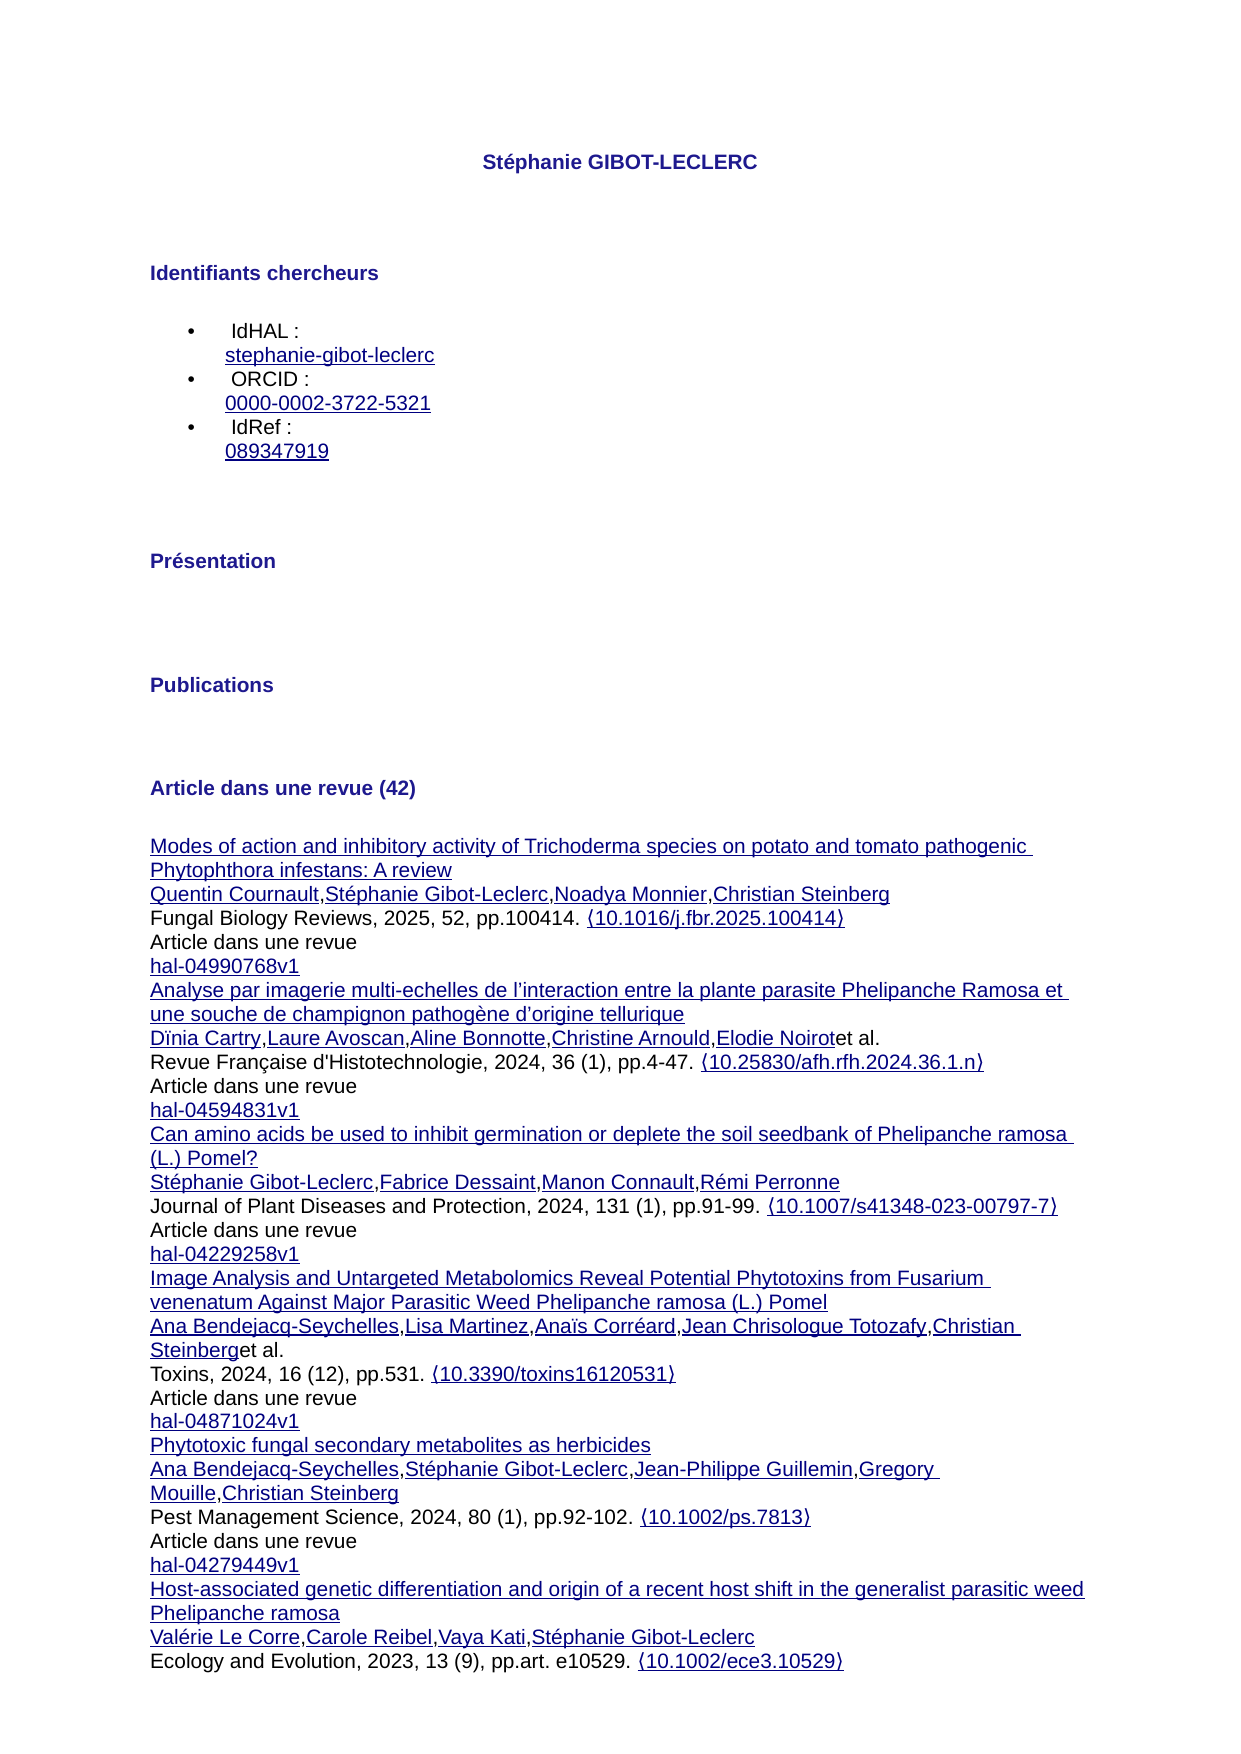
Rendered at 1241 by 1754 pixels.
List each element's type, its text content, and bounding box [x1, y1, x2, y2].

subtitle Article dans une revue (42) [150, 776, 1090, 800]
subtitle Identifiants chercheurs [150, 260, 1090, 284]
subtitle Présentation [150, 549, 1090, 573]
list stephanie-gibot-leclerc [187, 343, 1090, 367]
subtitle Publications [150, 673, 1090, 697]
subtitle Stéphanie GIBOT-LECLERC [150, 150, 1090, 174]
table_cell Image Analysis and Untargeted Metabolomics Reveal Potential Phytotoxins from Fusarium venenatum Against Major Parasitic Weed Phelipanche ramosa (L.) Pomel Ana Bendejacq-Seychelles,Lisa Martinez,Anaïs Corréard,Jean Chrisologue Totozafy,Christian Steinberget al. Toxins, 2024, 16 (12), pp.531. ⟨10.3390/toxins16120531⟩ Article dans une revue hal-04871024v1 [150, 1266, 1090, 1433]
list 089347919 [187, 438, 1090, 462]
table_cell Can amino acids be used to inhibit germination or deplete the soil seedbank of Phelipanche ramosa (L.) Pomel? Stéphanie Gibot-Leclerc,Fabrice Dessaint,Manon Connault,Rémi Perronne Journal of Plant Diseases and Protection, 2024, 131 (1), pp.91-99. ⟨10.1007/s41348-023-00797-7⟩ Article dans une revue hal-04229258v1 [150, 1122, 1090, 1266]
list IdRef : [187, 414, 1090, 438]
list ORCID : [187, 367, 1090, 391]
table_cell Analyse par imagerie multi-echelles de l’interaction entre la plante parasite Phelipanche Ramosa et une souche de champignon pathogène d’origine tellurique Dïnia Cartry,Laure Avoscan,Aline Bonnotte,Christine Arnould,Elodie Noirotet al. Revue Française d'Histotechnologie, 2024, 36 (1), pp.4-47. ⟨10.25830/afh.rfh.2024.36.1.n⟩ Article dans une revue hal-04594831v1 [150, 978, 1090, 1122]
table_cell Host‐associated genetic differentiation and origin of a recent host shift in the generalist parasitic weed Phelipanche ramosa Valérie Le Corre,Carole Reibel,Vaya Kati,Stéphanie Gibot-Leclerc Ecology and Evolution, 2023, 13 (9), pp.art. e10529. ⟨10.1002/ece3.10529⟩ [150, 1577, 1090, 1673]
list 0000-0002-3722-5321 [187, 391, 1090, 414]
table_header Modes of action and inhibitory activity of Trichoderma species on potato and tomato pathogenic Phytophthora infestans: A review Quentin Cournault,Stéphanie Gibot-Leclerc,Noadya Monnier,Christian Steinberg Fungal Biology Reviews, 2025, 52, pp.100414. ⟨10.1016/j.fbr.2025.100414⟩ Article dans une revue hal-04990768v1 [150, 834, 1090, 978]
table_cell Phytotoxic fungal secondary metabolites as herbicides Ana Bendejacq-Seychelles,Stéphanie Gibot-Leclerc,Jean-Philippe Guillemin,Gregory Mouille,Christian Steinberg Pest Management Science, 2024, 80 (1), pp.92-102. ⟨10.1002/ps.7813⟩ Article dans une revue hal-04279449v1 [150, 1433, 1090, 1577]
list IdHAL : [187, 319, 1090, 343]
